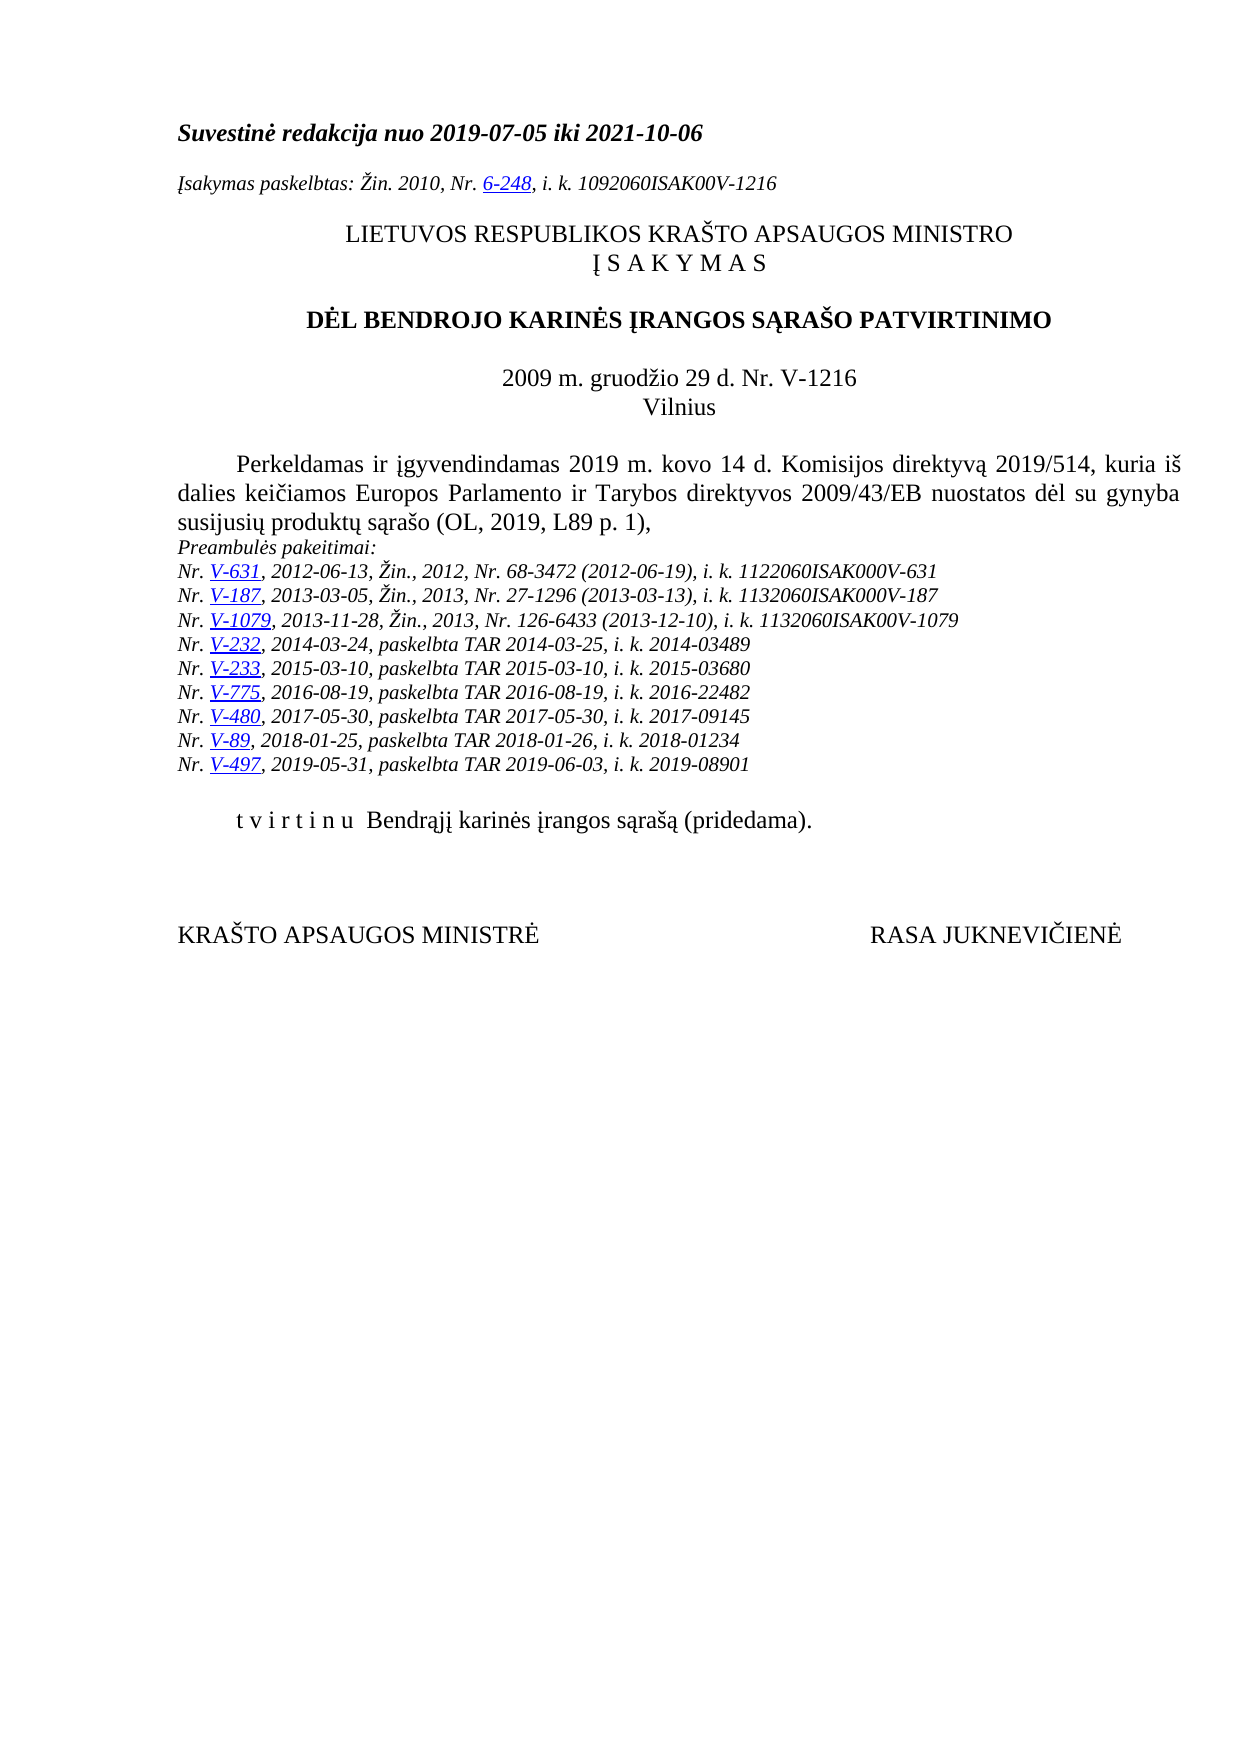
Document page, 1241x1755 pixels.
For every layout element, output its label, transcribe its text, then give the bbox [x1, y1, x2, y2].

text Nr. V-187, 2013-03-05, Žin., 2013, Nr. 27-1296 (2013-03-13), i. k. 1132060ISAK000V-187 [177, 583, 1181, 607]
text Suvestinė redakcija nuo 2019-07-05 iki 2021-10-06 [177, 118, 1181, 147]
text Nr. V-89, 2018-01-25, paskelbta TAR 2018-01-26, i. k. 2018-01234 [177, 728, 1181, 752]
text Nr. V-480, 2017-05-30, paskelbta TAR 2017-05-30, i. k. 2017-09145 [177, 704, 1181, 728]
text tvirtinu Bendrąjį karinės įrangos sąrašą (pridedama). [177, 805, 1181, 833]
text Preambulės pakeitimai: [177, 535, 1181, 559]
text Nr. V-775, 2016-08-19, paskelbta TAR 2016-08-19, i. k. 2016-22482 [177, 680, 1181, 704]
text LIETUVOS RESPUBLIKOS KRAŠTO APSAUGOS MINISTRO [177, 219, 1181, 248]
text Nr. V-232, 2014-03-24, paskelbta TAR 2014-03-25, i. k. 2014-03489 [177, 632, 1181, 656]
text 2009 m. gruodžio 29 d. Nr. V-1216 [177, 363, 1181, 392]
text Nr. V-497, 2019-05-31, paskelbta TAR 2019-06-03, i. k. 2019-08901 [177, 752, 1181, 776]
text DĖL BENDROJO KARINĖS ĮRANGOS SĄRAŠO PATVIRTINIMO [177, 305, 1181, 334]
text Įsakymas paskelbtas: Žin. 2010, Nr. 6-248, i. k. 1092060ISAK00V-1216 [177, 171, 1181, 195]
text Nr. V-233, 2015-03-10, paskelbta TAR 2015-03-10, i. k. 2015-03680 [177, 656, 1181, 680]
text Nr. V-1079, 2013-11-28, Žin., 2013, Nr. 126-6433 (2013-12-10), i. k. 1132060ISAK00V-1079 [177, 607, 1181, 632]
text Krašto apsaugos ministrė Rasa Juknevičienė [177, 920, 1181, 948]
text Nr. V-631, 2012-06-13, Žin., 2012, Nr. 68-3472 (2012-06-19), i. k. 1122060ISAK000V-631 [177, 559, 1181, 583]
text Vilnius [177, 392, 1181, 420]
text ĮSAKYMAS [177, 248, 1181, 277]
text Perkeldamas ir įgyvendindamas 2019 m. kovo 14 d. Komisijos direktyvą 2019/514, kuria iš dalies keičiamos Europos Parlamento ir Tarybos direktyvos 2009/43/EB nuostatos dėl su gynyba susijusių produktų sąrašo (OL, 2019, L89 p. 1), [177, 449, 1181, 535]
